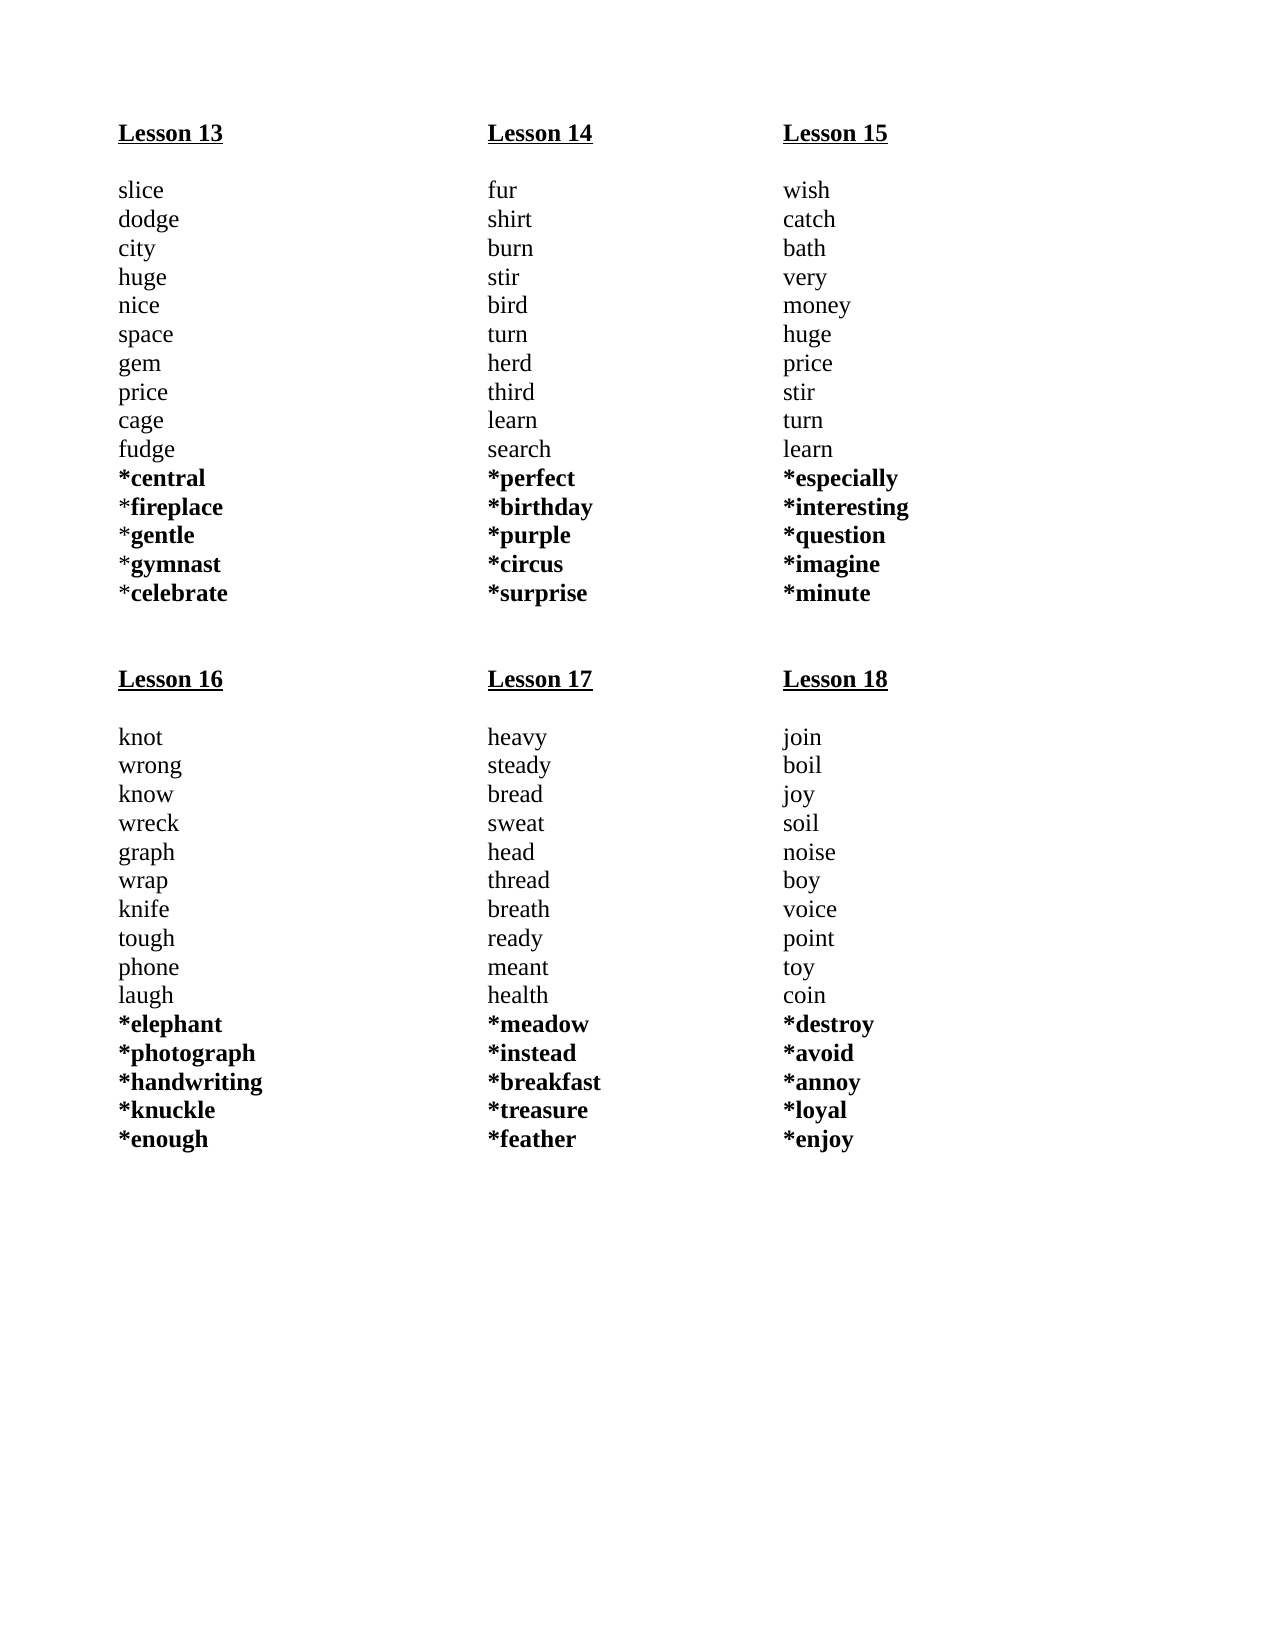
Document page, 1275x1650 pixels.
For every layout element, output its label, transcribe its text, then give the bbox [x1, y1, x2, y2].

text knife breath voice [118, 894, 1157, 923]
text dodge shirt catch [118, 204, 1157, 233]
text cage learn turn [118, 406, 1157, 434]
text wreck sweat soil [118, 808, 1157, 837]
text *photograph *instead *avoid [118, 1038, 1157, 1067]
text price third stir [118, 377, 1157, 406]
text *gymnast *circus *imagine [118, 549, 1157, 578]
text know bread joy [118, 779, 1157, 808]
text *gentle *purple *question [118, 521, 1157, 549]
text knot heavy join [118, 722, 1157, 751]
text phone meant toy [118, 952, 1157, 981]
text tough ready point [118, 923, 1157, 952]
text Lesson 16 Lesson 17 Lesson 18 [118, 664, 1157, 693]
text nice bird money [118, 291, 1157, 319]
text Lesson 13 Lesson 14 Lesson 15 [118, 118, 1157, 147]
text *fireplace *birthday *interesting [118, 492, 1157, 521]
text huge stir very [118, 262, 1157, 291]
text slice fur wish [118, 176, 1157, 204]
text wrong steady boil [118, 751, 1157, 779]
text city burn bath [118, 233, 1157, 262]
text *celebrate *surprise *minute [118, 578, 1157, 607]
text *knuckle *treasure *loyal [118, 1096, 1157, 1124]
text *elephant *meadow *destroy [118, 1009, 1157, 1038]
text *central *perfect *especially [118, 463, 1157, 492]
text laugh health coin [118, 981, 1157, 1009]
text fudge search learn [118, 434, 1157, 463]
text gem herd price [118, 348, 1157, 377]
text space turn huge [118, 319, 1157, 348]
text graph head noise [118, 837, 1157, 866]
text *handwriting *breakfast *annoy [118, 1067, 1157, 1096]
text wrap thread boy [118, 866, 1157, 894]
text *enough *feather *enjoy [118, 1124, 1157, 1153]
